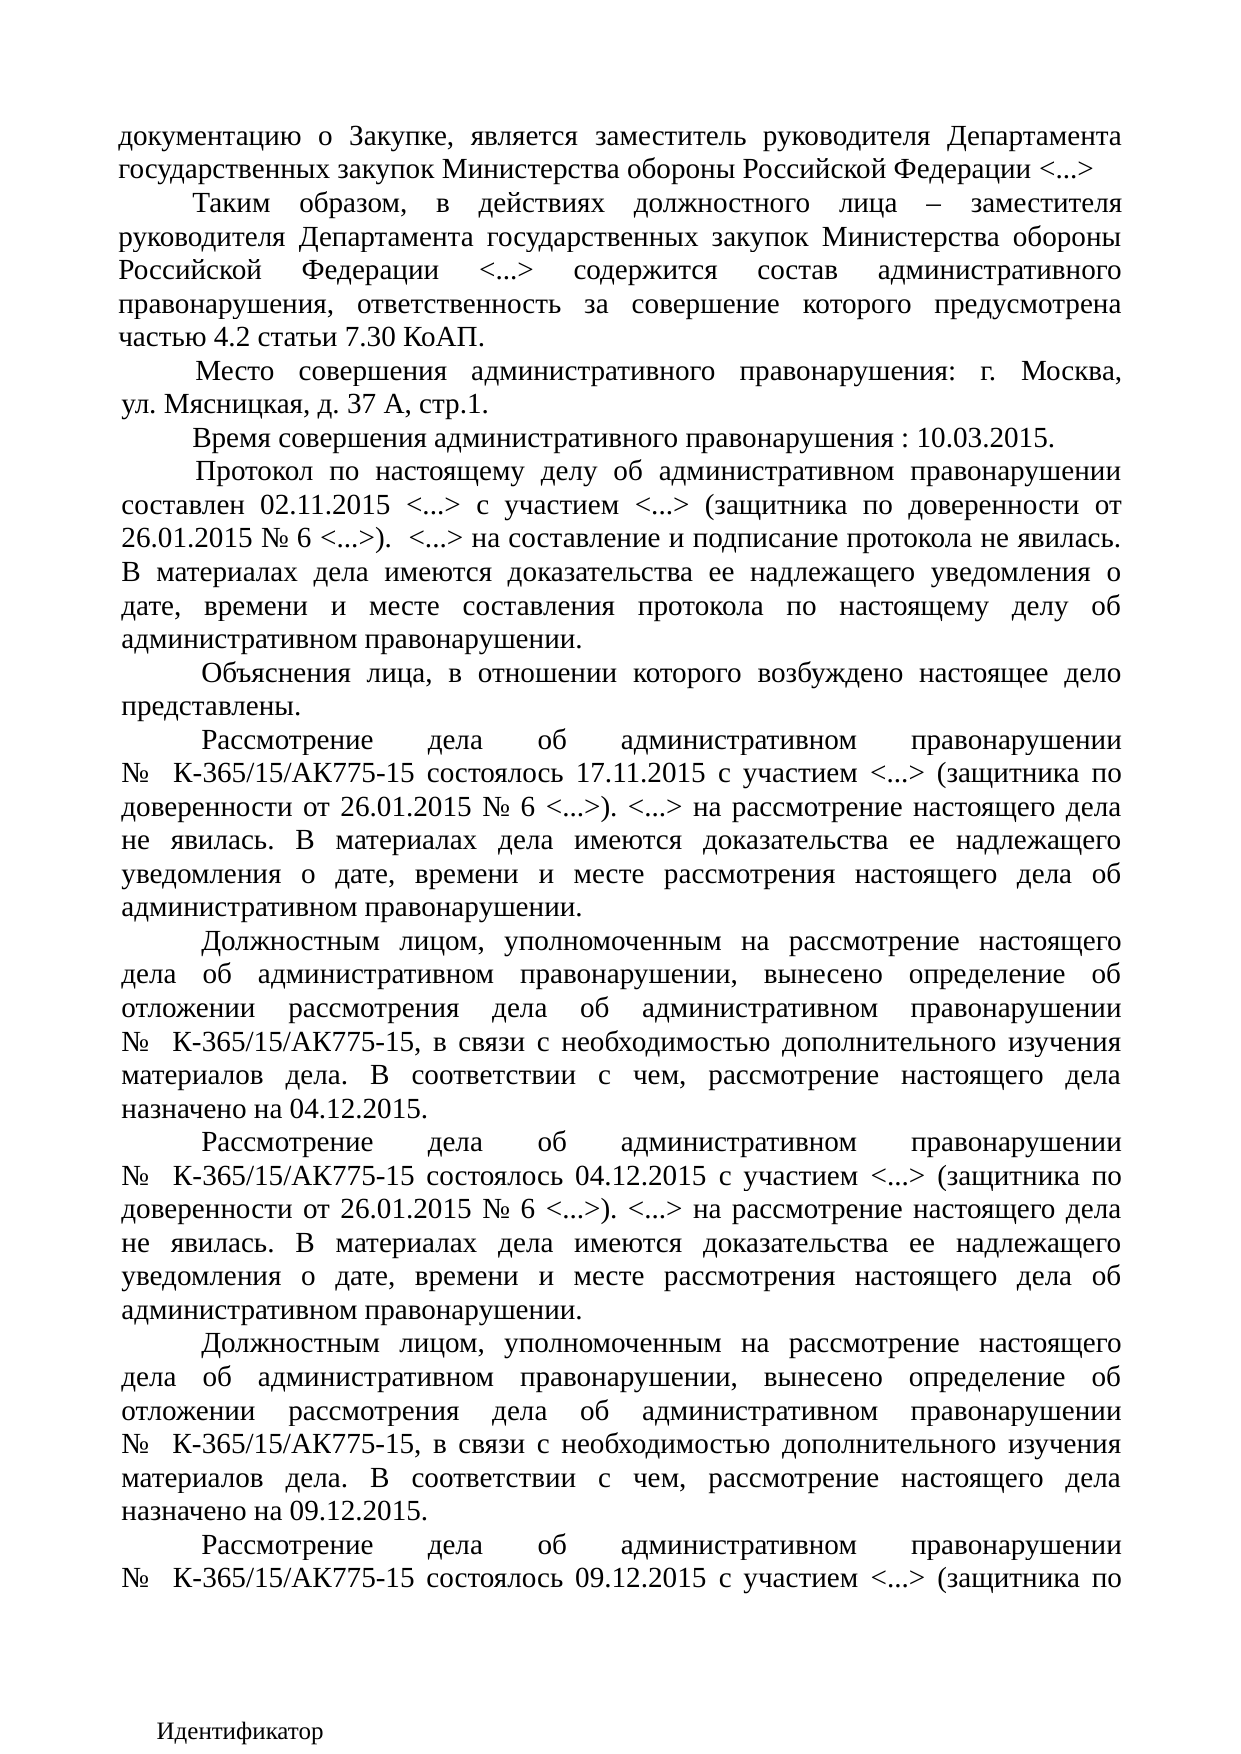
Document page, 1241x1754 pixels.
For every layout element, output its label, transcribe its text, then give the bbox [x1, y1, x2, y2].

text Протокол по настоящему делу об административном правонарушении составлен 02.11.2015 <...> с участием <...> (защитника по доверенности от 26.01.2015 № 6 <...>). <...> на составление и подписание протокола не явилась. В материалах дела имеются доказательства ее надлежащего уведомления о дате, времени и месте составления протокола по настоящему делу об административном правонарушении. [121, 453, 1122, 655]
text документацию о Закупке, является заместитель руководителя Департамента государственных закупок Министерства обороны Российской Федерации <...> [118, 118, 1122, 185]
text Рассмотрение дела об административном правонарушении № К-365/15/АК775-15 состоялось 09.12.2015 с участием <...> (защитника по [121, 1527, 1122, 1594]
text Должностным лицом, уполномоченным на рассмотрение настоящего дела об административном правонарушении, вынесено определение об отложении рассмотрения дела об административном правонарушении № К-365/15/АК775-15, в связи с необходимостью дополнительного изучения материалов дела. В соответствии с чем, рассмотрение настоящего дела назначено на 09.12.2015. [121, 1326, 1122, 1527]
text Объяснения лица, в отношении которого возбуждено настоящее дело представлены. [121, 655, 1122, 722]
text Рассмотрение дела об административном правонарушении № К-365/15/АК775-15 состоялось 04.12.2015 с участием <...> (защитника по доверенности от 26.01.2015 № 6 <...>). <...> на рассмотрение настоящего дела не явилась. В материалах дела имеются доказательства ее надлежащего уведомления о дате, времени и месте рассмотрения настоящего дела об административном правонарушении. [121, 1124, 1122, 1326]
text Должностным лицом, уполномоченным на рассмотрение настоящего дела об административном правонарушении, вынесено определение об отложении рассмотрения дела об административном правонарушении № К-365/15/АК775-15, в связи с необходимостью дополнительного изучения материалов дела. В соответствии с чем, рассмотрение настоящего дела назначено на 04.12.2015. [121, 923, 1122, 1124]
text Время совершения административного правонарушения : 10.03.2015. [118, 420, 1122, 453]
text Место совершения административного правонарушения: г. Москва, ул. Мясницкая, д. 37 А, стр.1. [121, 353, 1122, 420]
text Рассмотрение дела об административном правонарушении № К-365/15/АК775-15 состоялось 17.11.2015 с участием <...> (защитника по доверенности от 26.01.2015 № 6 <...>). <...> на рассмотрение настоящего дела не явилась. В материалах дела имеются доказательства ее надлежащего уведомления о дате, времени и месте рассмотрения настоящего дела об административном правонарушении. [121, 722, 1122, 923]
text Таким образом, в действиях должностного лица – заместителя руководителя Департамента государственных закупок Министерства обороны Российской Федерации <...> содержится состав административного правонарушения, ответственность за совершение которого предусмотрена частью 4.2 статьи 7.30 КоАП. [118, 185, 1122, 353]
